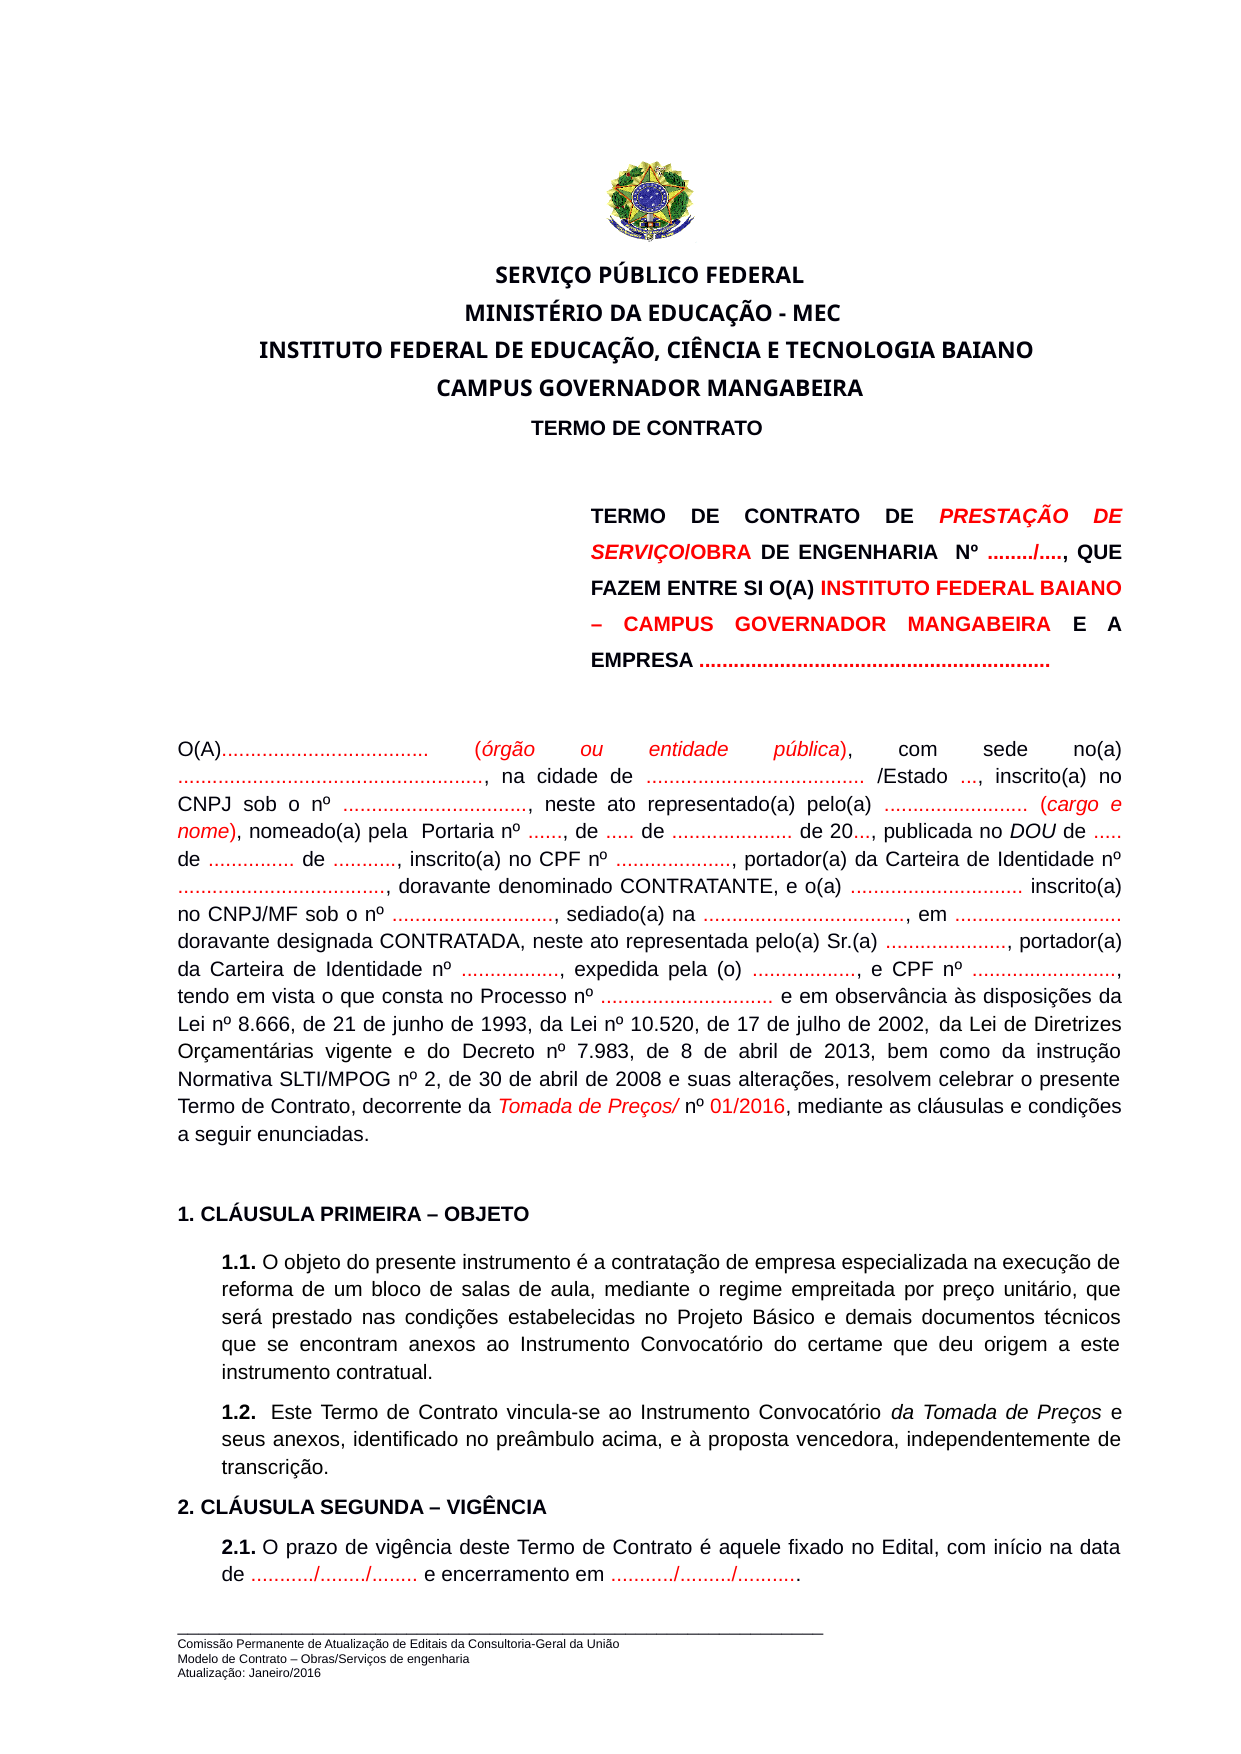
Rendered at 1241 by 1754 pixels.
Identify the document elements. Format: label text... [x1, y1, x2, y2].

list O prazo de vigência deste Termo de Contrato é aquele fixado no Edital, com início na data de .........../......../........ e encerramento em .........../........./........... [221, 1535, 1122, 1586]
list CLÁUSULA PRIMEIRA – OBJETO [177, 1201, 1122, 1225]
list CLÁUSULA SEGUNDA – VIGÊNCIA [177, 1495, 1122, 1519]
list O objeto do presente instrumento é a contratação de empresa especializada na execução de reforma de um bloco de salas de aula, mediante o regime empreitada por preço unitário, que será prestado nas condições estabelecidas no Projeto Básico e demais documentos técnicos que se encontram anexos ao Instrumento Convocatório do certame que deu origem a este instrumento contratual. [221, 1250, 1122, 1384]
text TERMO DE CONTRATO DE PRESTAÇÃO DE SERVIÇO/OBRA DE ENGENHARIA Nº ......../...., QUE FAZEM ENTRE SI O(A) INSTITUTO FEDERAL BAIANO – CAMPUS GOVERNADOR MANGABEIRA E A EMPRESA ............................................................. [591, 504, 1122, 672]
picture [603, 160, 697, 243]
list Este Termo de Contrato vincula-se ao Instrumento Convocatório da Tomada de Preços e seus anexos, identificado no preâmbulo acima, e à proposta vencedora, independentemente de transcrição. [221, 1400, 1122, 1479]
text TERMO DE CONTRATO [177, 416, 1122, 440]
text O(A).................................... (órgão ou entidade pública), com sede no(a) ....................................................., na cidade de ...................................... /Estado ..., inscrito(a) no CNPJ sob o nº ................................, neste ato representado(a) pelo(a) ......................... (cargo e nome), nomeado(a) pela Portaria nº ......, de ..... de ..................... de 20..., publicada no DOU de ..... de ............... de ..........., inscrito(a) no CPF nº ...................., portador(a) da Carteira de Identidade nº ...................................., doravante denominado CONTRATANTE, e o(a) .............................. inscrito(a) no CNPJ/MF sob o nº ............................, sediado(a) na ..................................., em ............................. doravante designada CONTRATADA, neste ato representada pelo(a) Sr.(a) ....................., portador(a) da Carteira de Identidade nº ................., expedida pela (o) .................., e CPF nº ........................., tendo em vista o que consta no Processo nº .............................. e em observância às disposições da Lei nº 8.666, de 21 de junho de 1993, da Lei nº 10.520, de 17 de julho de 2002, da Lei de Diretrizes Orçamentárias vigente e do Decreto nº 7.983, de 8 de abril de 2013, bem como da instrução Normativa SLTI/MPOG nº 2, de 30 de abril de 2008 e suas alterações, resolvem celebrar o presente Termo de Contrato, decorrente da Tomada de Preços/ nº 01/2016, mediante as cláusulas e condições a seguir enunciadas. [177, 736, 1122, 1145]
